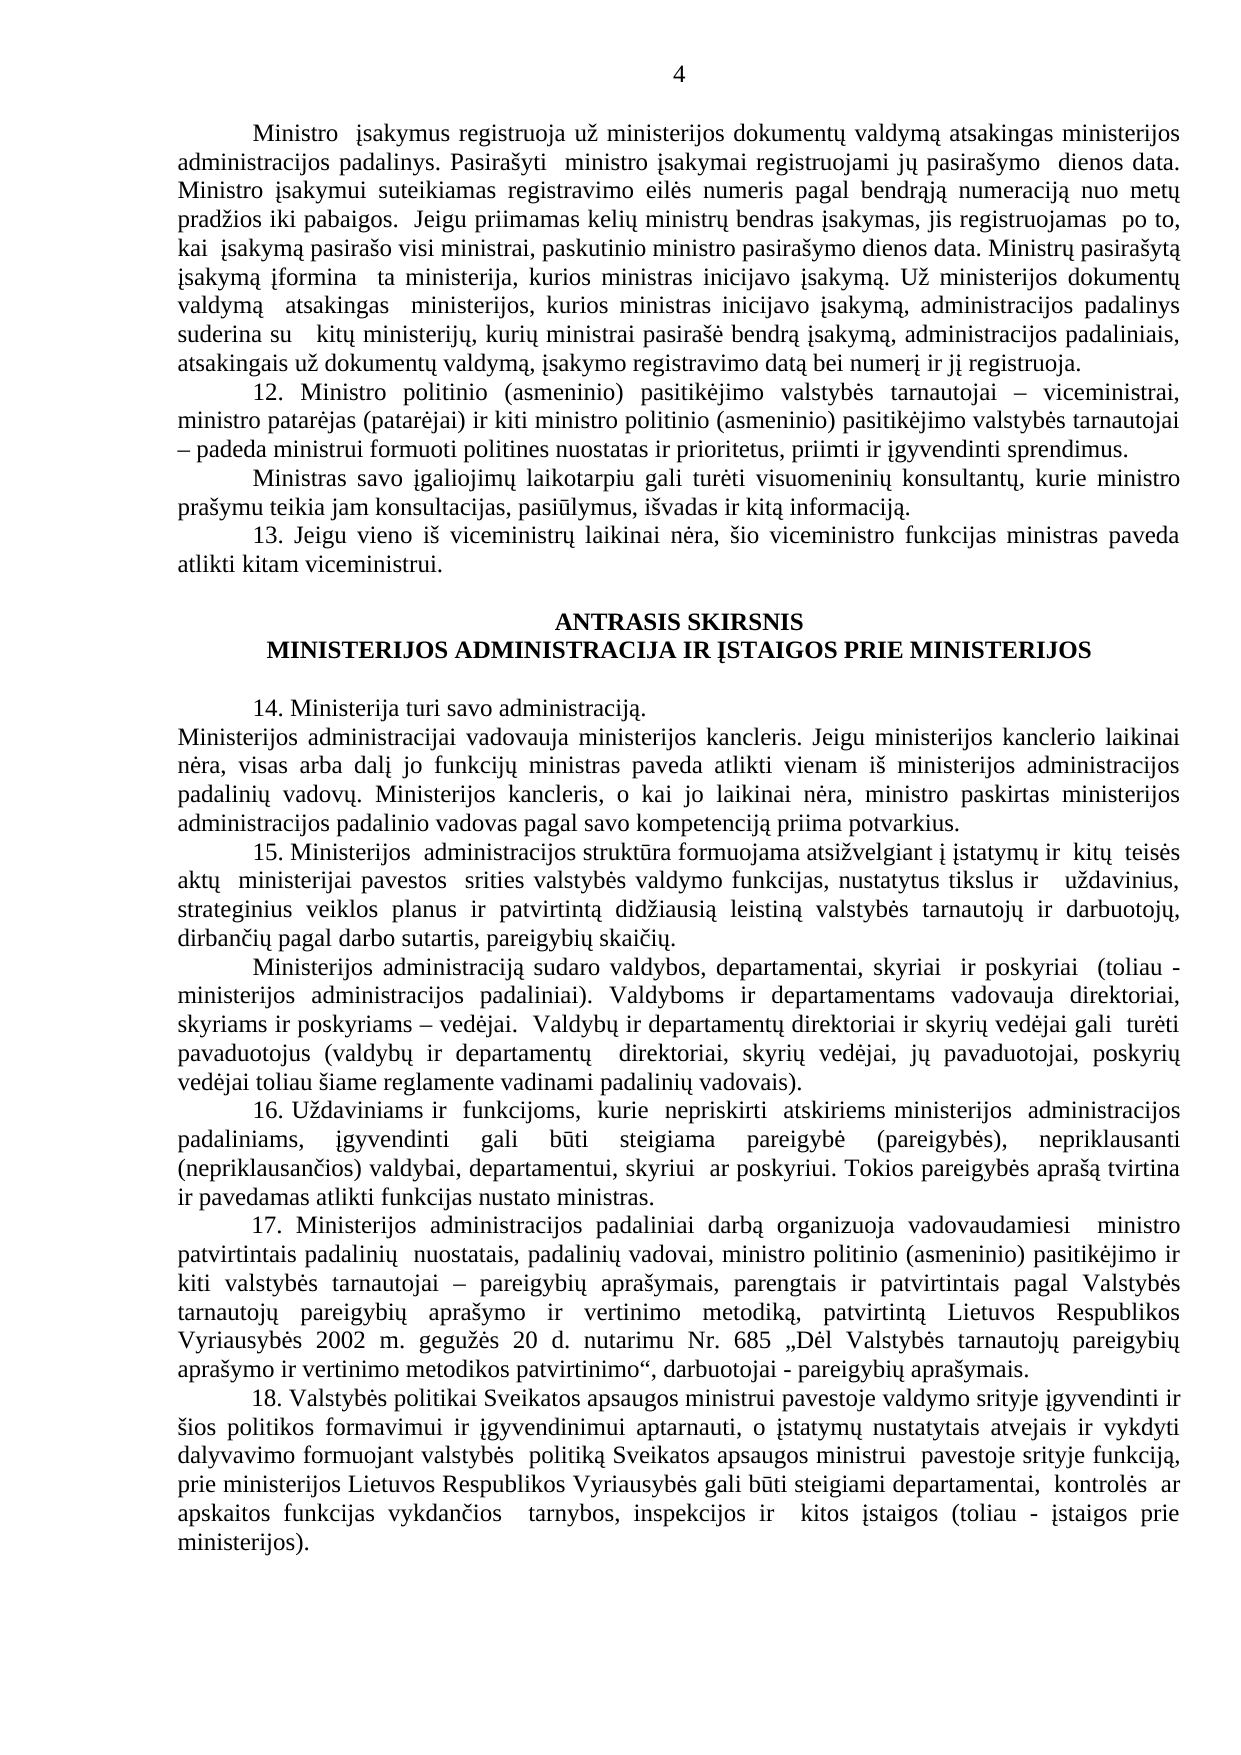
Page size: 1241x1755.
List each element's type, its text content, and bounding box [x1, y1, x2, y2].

text 14. Ministerija turi savo administraciją. [177, 693, 1181, 722]
text Ministro įsakymus registruoja už ministerijos dokumentų valdymą atsakingas ministerijos administracijos padalinys. Pasirašyti ministro įsakymai registruojami jų pasirašymo dienos data. Ministro įsakymui suteikiamas registravimo eilės numeris pagal bendrąją numeraciją nuo metų pradžios iki pabaigos. Jeigu priimamas kelių ministrų bendras įsakymas, jis registruojamas po to, kai įsakymą pasirašo visi ministrai, paskutinio ministro pasirašymo dienos data. Ministrų pasirašytą įsakymą įformina ta ministerija, kurios ministras inicijavo įsakymą. Už ministerijos dokumentų valdymą atsakingas ministerijos, kurios ministras inicijavo įsakymą, administracijos padalinys suderina su kitų ministerijų, kurių ministrai pasirašė bendrą įsakymą, administracijos padaliniais, atsakingais už dokumentų valdymą, įsakymo registravimo datą bei numerį ir jį registruoja. [177, 118, 1181, 377]
text 18. Valstybės politikai Sveikatos apsaugos ministrui pavestoje valdymo srityje įgyvendinti ir šios politikos formavimui ir įgyvendinimui aptarnauti, o įstatymų nustatytais atvejais ir vykdyti dalyvavimo formuojant valstybės politiką Sveikatos apsaugos ministrui pavestoje srityje funkciją, prie ministerijos Lietuvos Respublikos Vyriausybės gali būti steigiami departamentai, kontrolės ar apskaitos funkcijas vykdančios tarnybos, inspekcijos ir kitos įstaigos (toliau - įstaigos prie ministerijos). [177, 1383, 1181, 1556]
text 17. Ministerijos administracijos padaliniai darbą organizuoja vadovaudamiesi ministro patvirtintais padalinių nuostatais, padalinių vadovai, ministro politinio (asmeninio) pasitikėjimo ir kiti valstybės tarnautojai – pareigybių aprašymais, parengtais ir patvirtintais pagal Valstybės tarnautojų pareigybių aprašymo ir vertinimo metodiką, patvirtintą Lietuvos Respublikos Vyriausybės 2002 m. gegužės 20 d. nutarimu Nr. 685 „Dėl Valstybės tarnautojų pareigybių aprašymo ir vertinimo metodikos patvirtinimo“, darbuotojai - pareigybių aprašymais. [177, 1211, 1181, 1383]
text 13. Jeigu vieno iš viceministrų laikinai nėra, šio viceministro funkcijas ministras paveda atlikti kitam viceministrui. [177, 521, 1181, 578]
text 16. Uždaviniams ir funkcijoms, kurie nepriskirti atskiriems ministerijos administracijos padaliniams, įgyvendinti gali būti steigiama pareigybė (pareigybės), nepriklausanti (nepriklausančios) valdybai, departamentui, skyriui ar poskyriui. Tokios pareigybės aprašą tvirtina ir pavedamas atlikti funkcijas nustato ministras. [177, 1096, 1181, 1211]
text MINISTERIJOS ADMINISTRACIJA IR ĮSTAIGOS PRIE MINISTERIJOS [177, 636, 1181, 664]
text Ministerijos administracijai vadovauja ministerijos kancleris. Jeigu ministerijos kanclerio laikinai nėra, visas arba dalį jo funkcijų ministras paveda atlikti vienam iš ministerijos administracijos padalinių vadovų. Ministerijos kancleris, o kai jo laikinai nėra, ministro paskirtas ministerijos administracijos padalinio vadovas pagal savo kompetenciją priima potvarkius. [177, 722, 1181, 837]
text 15. Ministerijos administracijos struktūra formuojama atsižvelgiant į įstatymų ir kitų teisės aktų ministerijai pavestos srities valstybės valdymo funkcijas, nustatytus tikslus ir uždavinius, strateginius veiklos planus ir patvirtintą didžiausią leistiną valstybės tarnautojų ir darbuotojų, dirbančių pagal darbo sutartis, pareigybių skaičių. [177, 837, 1181, 952]
text Ministerijos administraciją sudaro valdybos, departamentai, skyriai ir poskyriai (toliau - ministerijos administracijos padaliniai). Valdyboms ir departamentams vadovauja direktoriai, skyriams ir poskyriams – vedėjai. Valdybų ir departamentų direktoriai ir skyrių vedėjai gali turėti pavaduotojus (valdybų ir departamentų direktoriai, skyrių vedėjai, jų pavaduotojai, poskyrių vedėjai toliau šiame reglamente vadinami padalinių vadovais). [177, 952, 1181, 1096]
text Ministras savo įgaliojimų laikotarpiu gali turėti visuomeninių konsultantų, kurie ministro prašymu teikia jam konsultacijas, pasiūlymus, išvadas ir kitą informaciją. [177, 463, 1181, 521]
text ANTRASIS SKIRSNIS [177, 607, 1181, 636]
text 12. Ministro politinio (asmeninio) pasitikėjimo valstybės tarnautojai – viceministrai, ministro patarėjas (patarėjai) ir kiti ministro politinio (asmeninio) pasitikėjimo valstybės tarnautojai – padeda ministrui formuoti politines nuostatas ir prioritetus, priimti ir įgyvendinti sprendimus. [177, 377, 1181, 463]
